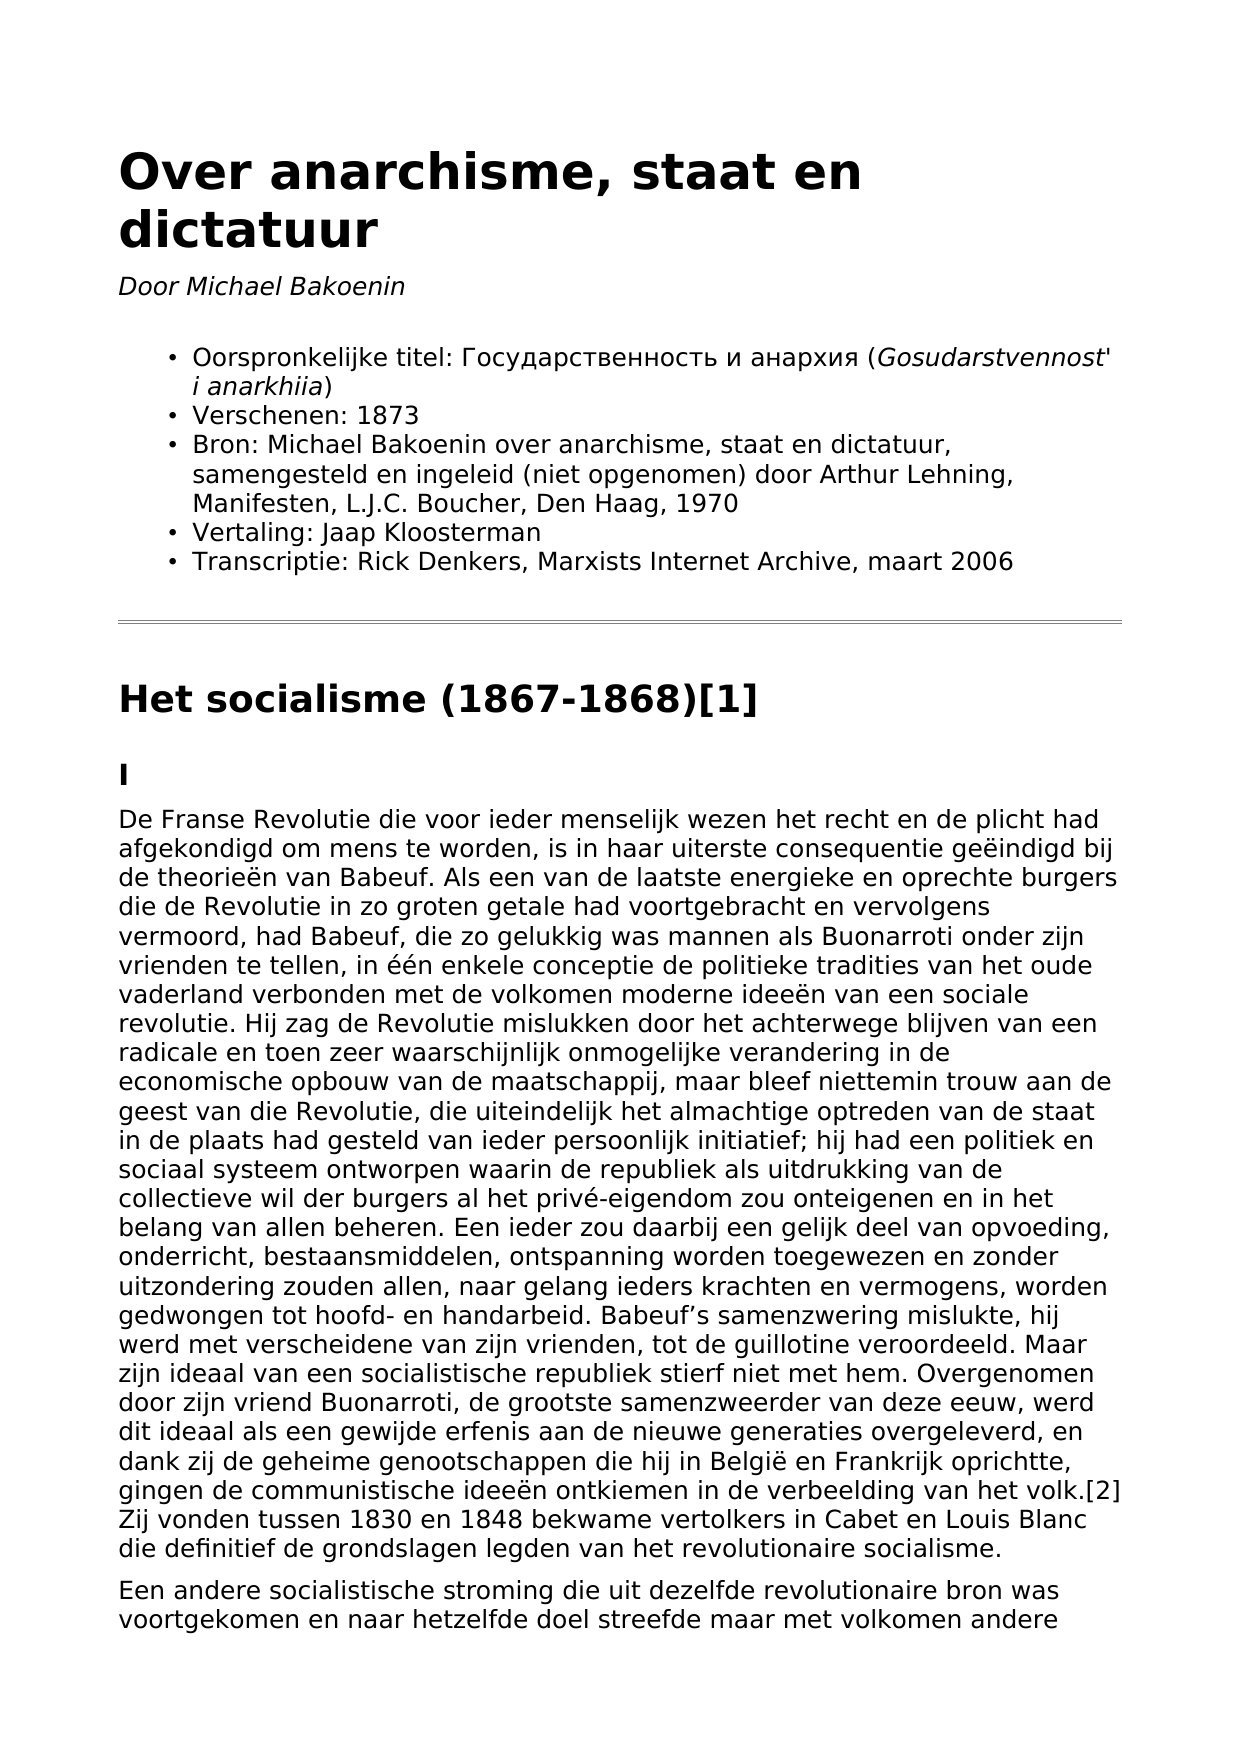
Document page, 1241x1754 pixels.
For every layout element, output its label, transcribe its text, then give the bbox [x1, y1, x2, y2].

text Een andere socialistische stroming die uit dezelfde revolutionaire bron was voortgekomen en naar hetzelfde doel streefde maar met volkomen andere [118, 1576, 1122, 1634]
text Door Michael Bakoenin [118, 272, 1122, 301]
list Bron: Michael Bakoenin over anarchisme, staat en dictatuur, samengesteld en ingeleid (niet opgenomen) door Arthur Lehning, Manifesten, L.J.C. Boucher, Den Haag, 1970 [177, 431, 1122, 518]
list Verschenen: 1873 [177, 402, 1122, 431]
text De Franse Revolutie die voor ieder menselijk wezen het recht en de plicht had afgekondigd om mens te worden, is in haar uiterste consequentie geëindigd bij de theorieën van Babeuf. Als een van de laatste energieke en oprechte burgers die de Revolutie in zo groten getale had voortgebracht en vervolgens vermoord, had Babeuf, die zo gelukkig was mannen als Buonarroti onder zijn vrienden te tellen, in één enkele conceptie de politieke tradities van het oude vaderland verbonden met de volkomen moderne ideeën van een sociale revolutie. Hij zag de Revolutie mislukken door het achterwege blijven van een radicale en toen zeer waarschijnlijk onmogelijke verandering in de economische opbouw van de maatschappij, maar bleef niettemin trouw aan de geest van die Revolutie, die uiteindelijk het almachtige optreden van de staat in de plaats had gesteld van ieder persoonlijk initiatief; hij had een politiek en sociaal systeem ontworpen waarin de republiek als uitdrukking van de collectieve wil der burgers al het privé-eigendom zou onteigenen en in het belang van allen beheren. Een ieder zou daarbij een gelijk deel van opvoeding, onderricht, bestaansmiddelen, ontspanning worden toegewezen en zonder uitzondering zouden allen, naar gelang ieders krachten en vermogens, worden gedwongen tot hoofd- en handarbeid. Babeuf’s samenzwering mislukte, hij werd met verscheidene van zijn vrienden, tot de guillotine veroordeeld. Maar zijn ideaal van een socialistische republiek stierf niet met hem. Overgenomen door zijn vriend Buonarroti, de grootste samenzweerder van deze eeuw, werd dit ideaal als een gewijde erfenis aan de nieuwe generaties overgeleverd, en dank zij de geheime genootschappen die hij in België en Frankrijk oprichtte, gingen de communistische ideeën ontkiemen in de verbeelding van het volk.[2] Zij vonden tussen 1830 en 1848 bekwame vertolkers in Cabet en Louis Blanc die definitief de grondslagen legden van het revolutionaire socialisme. [118, 805, 1122, 1563]
subtitle I [118, 758, 1122, 792]
list Transcriptie: Rick Denkers, Marxists Internet Archive, maart 2006 [177, 547, 1122, 577]
list Oorspronkelijke titel: Государственность и анархия (Gosudarstvennost' i anarkhiia) [177, 343, 1122, 402]
subtitle Over anarchisme, staat en dictatuur [118, 143, 1122, 259]
list Vertaling: Jaap Kloosterman [177, 518, 1122, 547]
subtitle Het socialisme (1867-1868)[1] [118, 677, 1122, 721]
